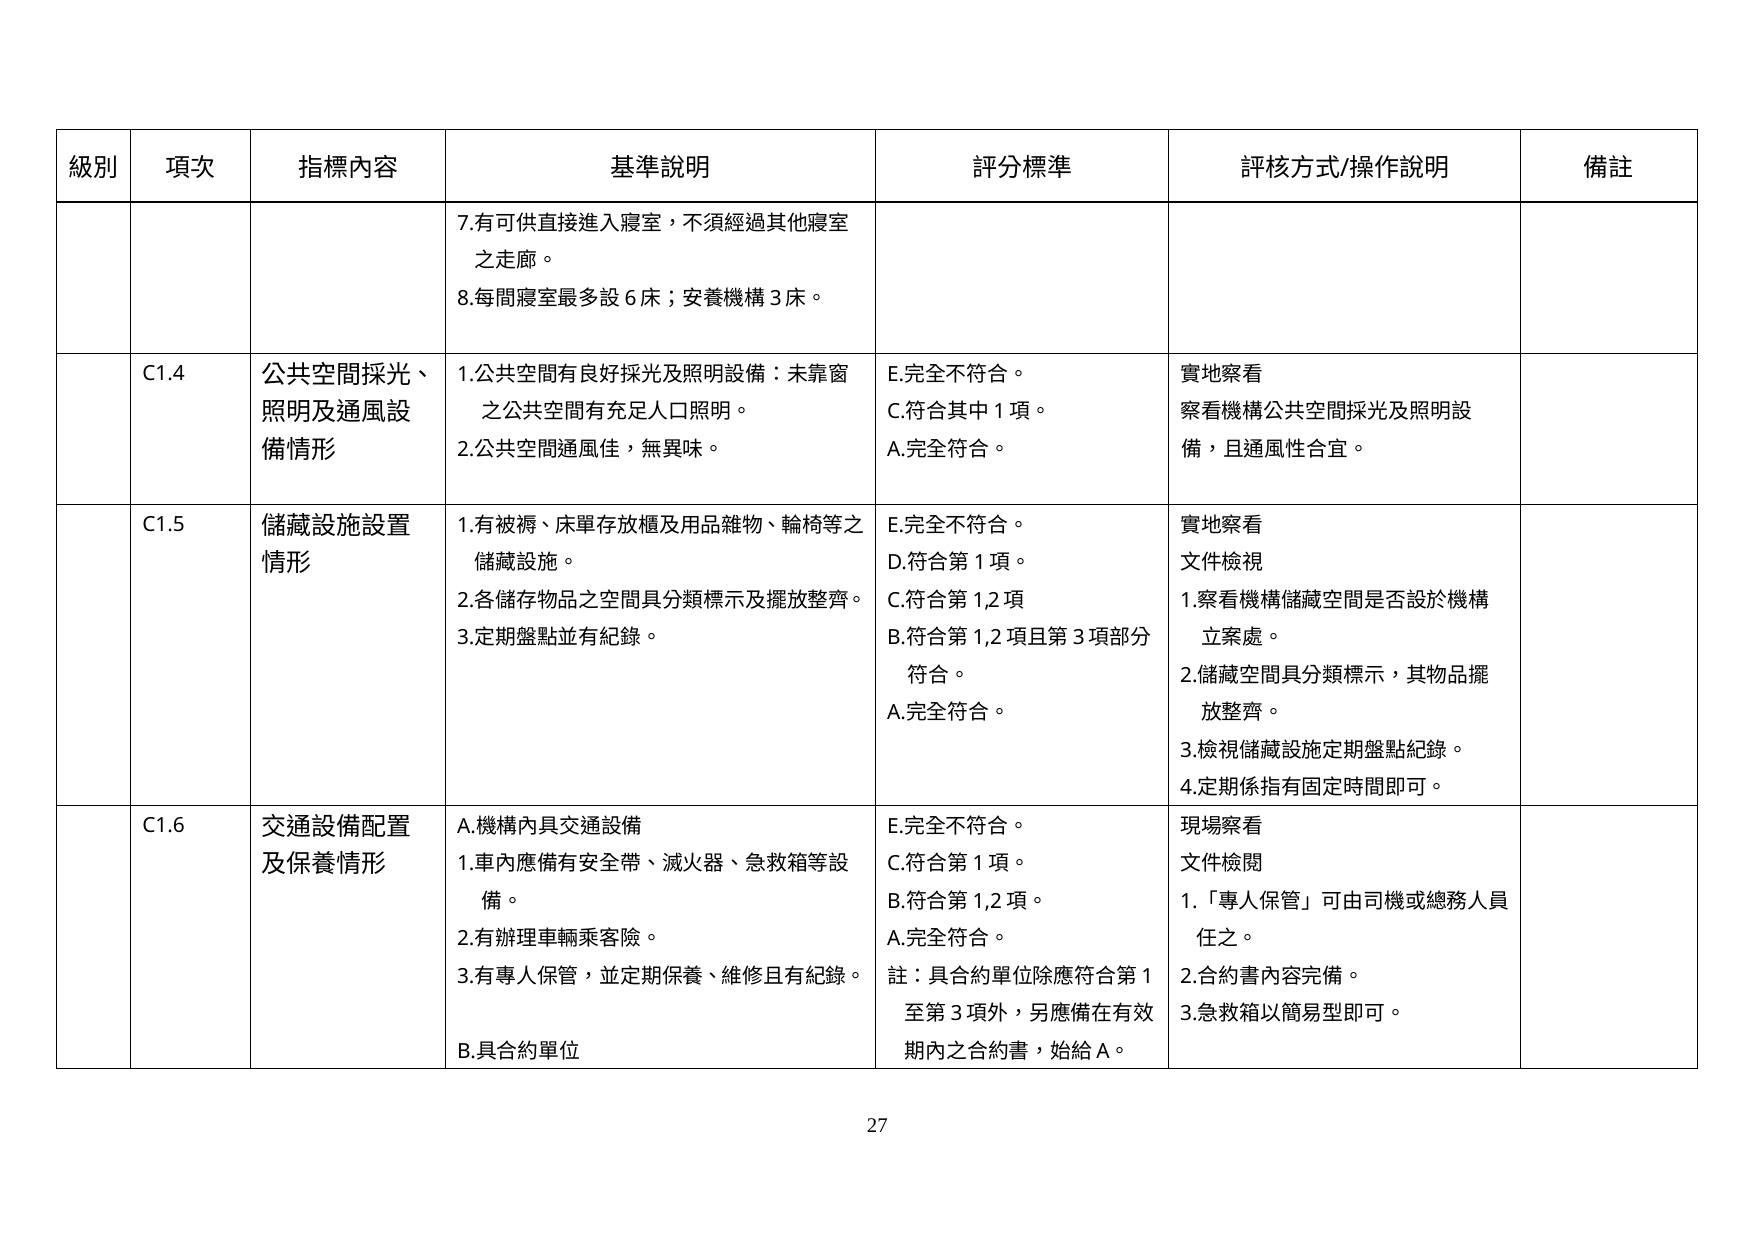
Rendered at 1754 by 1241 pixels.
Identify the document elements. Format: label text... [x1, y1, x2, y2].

table_header 項次 [131, 130, 250, 201]
table_cell [57, 203, 130, 352]
table_cell 1.有被褥、床單存放櫃及用品雜物、輪椅等之儲藏設施。 2.各儲存物品之空間具分類標示及擺放整齊。 3.定期盤點並有紀錄。 [446, 505, 875, 804]
table_cell C1.5 [131, 505, 250, 804]
table_cell 儲藏設施設置情形 [251, 505, 445, 804]
table_cell 1.公共空間有良好採光及照明設備：未靠窗之公共空間有充足人口照明。 2.公共空間通風佳，無異味。 [446, 354, 875, 503]
table_cell [1169, 203, 1520, 352]
table_cell [57, 806, 130, 1068]
table_cell 交通設備配置及保養情形 [251, 806, 445, 1068]
table_cell [251, 203, 445, 352]
table_header 指標內容 [251, 130, 445, 201]
table_cell [1521, 203, 1697, 352]
table_header 評分標準 [876, 130, 1168, 201]
table_cell E.完全不符合。 D.符合第1項。 C.符合第1,2項 B.符合第1,2項且第3項部分符合。 A.完全符合。 [876, 505, 1168, 804]
table_header 備註 [1521, 130, 1697, 201]
table_cell C1.4 [131, 354, 250, 503]
table_cell E.完全不符合。 C.符合第1項。 B.符合第1,2項。 A.完全符合。 註：具合約單位除應符合第1至第3項外，另應備在有效期內之合約書，始給A。 [876, 806, 1168, 1068]
table_cell 現場察看 文件檢閱 1.「專人保管」可由司機或總務人員任之。 2.合約書內容完備。 3.急救箱以簡易型即可。 [1169, 806, 1520, 1068]
table_cell 7.有可供直接進入寢室，不須經過其他寢室之走廊。 8.每間寢室最多設6床；安養機構3床。 [446, 203, 875, 352]
table_cell [1521, 806, 1697, 1068]
table_cell E.完全不符合。 C.符合其中1項。 A.完全符合。 [876, 354, 1168, 503]
table_cell [1521, 505, 1697, 804]
table_cell A.機構內具交通設備 1.車內應備有安全帶、滅火器、急救箱等設備。 2.有辦理車輛乘客險。 3.有專人保管，並定期保養、維修且有紀錄。 B.具合約單位 [446, 806, 875, 1068]
table_cell 實地察看 文件檢視 1.察看機構儲藏空間是否設於機構立案處。 2.儲藏空間具分類標示，其物品擺放整齊。 3.檢視儲藏設施定期盤點紀錄。 4.定期係指有固定時間即可。 [1169, 505, 1520, 804]
table_cell [131, 203, 250, 352]
table_cell [57, 505, 130, 804]
table_header 級別 [57, 130, 130, 201]
table_cell 實地察看 察看機構公共空間採光及照明設備，且通風性合宜。 [1169, 354, 1520, 503]
table_header 基準說明 [446, 130, 875, 201]
table_header 評核方式/操作說明 [1169, 130, 1520, 201]
table_cell 公共空間採光、照明及通風設備情形 [251, 354, 445, 503]
table_cell C1.6 [131, 806, 250, 1068]
table_cell [57, 354, 130, 503]
table_cell [876, 203, 1168, 352]
table_cell [1521, 354, 1697, 503]
